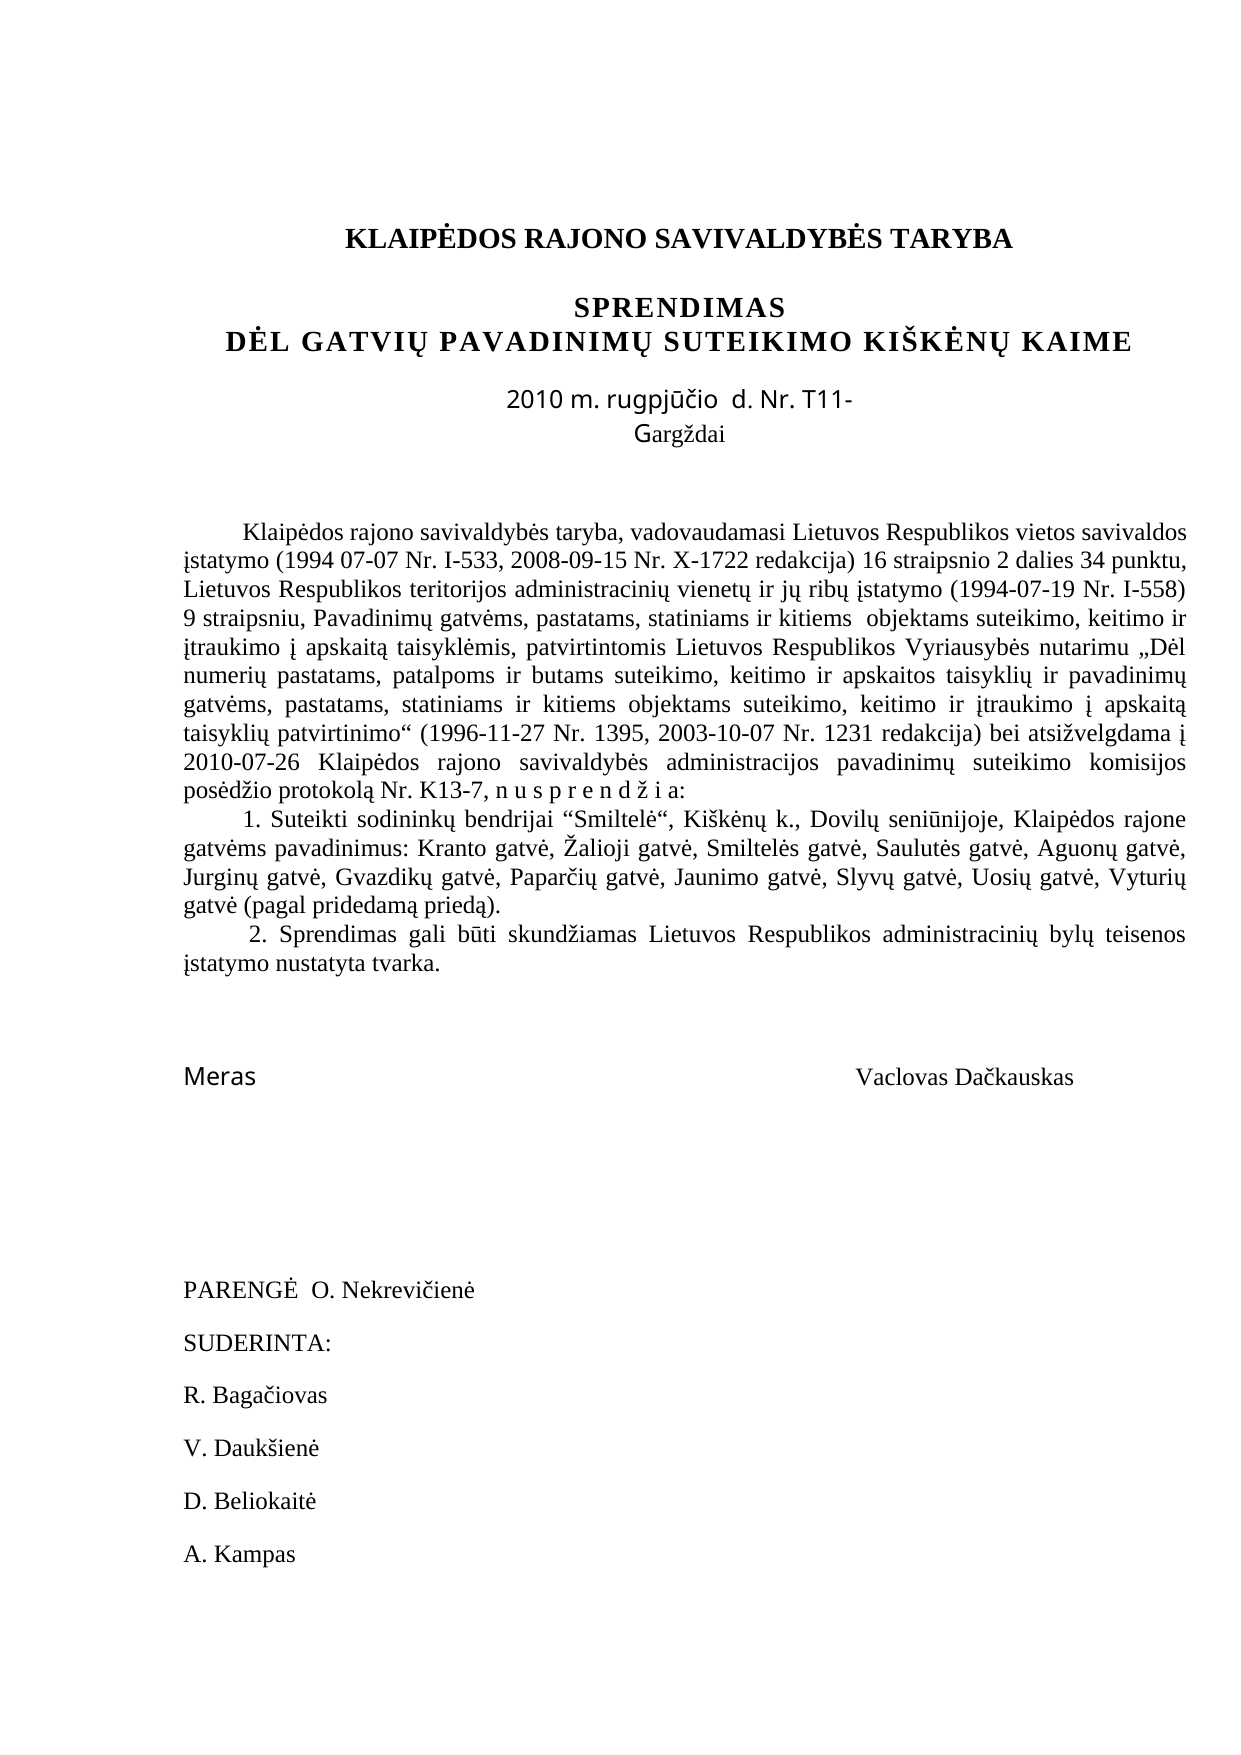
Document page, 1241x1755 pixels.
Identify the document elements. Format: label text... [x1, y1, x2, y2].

text SUDERINTA: [183, 1328, 1187, 1357]
text [Įvesti tekstą] [Įvesti tekstą] Projektas [629, 118, 706, 221]
text Meras Vaclovas Dačkauskas [183, 1058, 1187, 1092]
text D. Beliokaitė [183, 1486, 1187, 1515]
text 2010 m. rugpjūčio d. Nr. T11- Gargždai [177, 382, 1181, 450]
text 2. Sprendimas gali būti skundžiamas Lietuvos Respublikos administracinių bylų teisenos įstatymo nustatyta tvarka. [183, 919, 1187, 977]
text A. Kampas [183, 1539, 1187, 1568]
text R. Bagačiovas [183, 1381, 1187, 1409]
text PARENGĖ O. Nekrevičienė [183, 1275, 1187, 1304]
text DĖL GATVių PAVADINImų SUTEIKIMO kiškėnų kaime [177, 324, 1181, 358]
text V. Daukšienė [183, 1433, 1187, 1462]
text Klaipėdos rajono savivaldybės taryba, vadovaudamasi Lietuvos Respublikos vietos savivaldos įstatymo (1994 07-07 Nr. I-533, 2008-09-15 Nr. X-1722 redakcija) 16 straipsnio 2 dalies 34 punktu, Lietuvos Respublikos teritorijos administracinių vienetų ir jų ribų įstatymo (1994-07-19 Nr. I-558) 9 straipsniu, Pavadinimų gatvėms, pastatams, statiniams ir kitiems objektams suteikimo, keitimo ir įtraukimo į apskaitą taisyklėmis, patvirtintomis Lietuvos Respublikos Vyriausybės nutarimu „Dėl numerių pastatams, patalpoms ir butams suteikimo, keitimo ir apskaitos taisyklių ir pavadinimų gatvėms, pastatams, statiniams ir kitiems objektams suteikimo, keitimo ir įtraukimo į apskaitą taisyklių patvirtinimo“ (1996-11-27 Nr. 1395, 2003-10-07 Nr. 1231 redakcija) bei atsižvelgdama į 2010-07-26 Klaipėdos rajono savivaldybės administracijos pavadinimų suteikimo komisijos posėdžio protokolą Nr. K13-7, n u s p r e n d ž i a: [183, 517, 1187, 804]
text KLAIPĖDOS RAJONO savivaldybės taryba [177, 118, 1181, 254]
text SPRENDIMAS [177, 291, 1181, 324]
text 1. Suteikti sodininkų bendrijai “Smiltelė“, Kiškėnų k., Dovilų seniūnijoje, Klaipėdos rajone gatvėms pavadinimus: Kranto gatvė, Žalioji gatvė, Smiltelės gatvė, Saulutės gatvė, Aguonų gatvė, Jurginų gatvė, Gvazdikų gatvė, Paparčių gatvė, Jaunimo gatvė, Slyvų gatvė, Uosių gatvė, Vyturių gatvė (pagal pridedamą priedą). [183, 804, 1187, 919]
